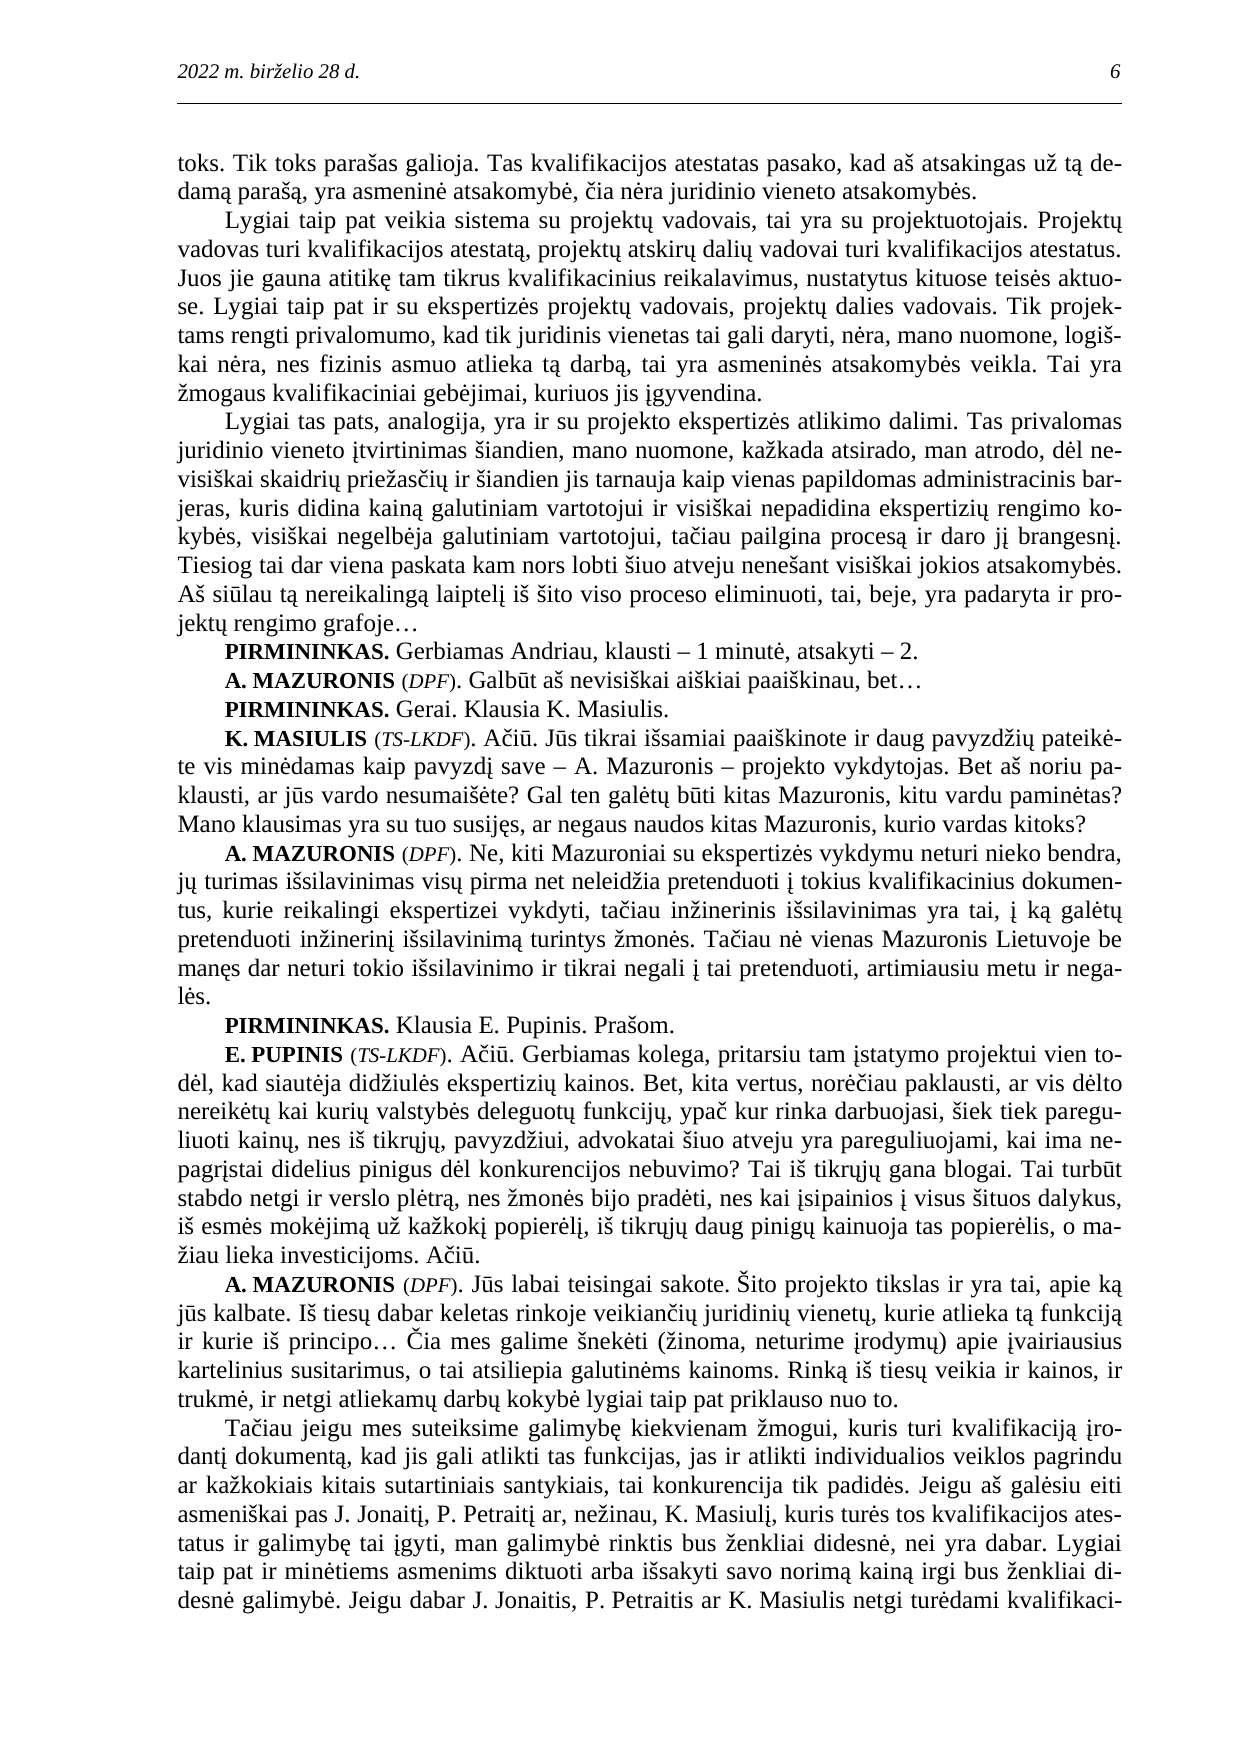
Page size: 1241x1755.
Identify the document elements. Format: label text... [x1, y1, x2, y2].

text A. MAZURONIS (DPF). Gal­būt aš nevi­siš­kai aiš­kiai pa­aiš­ki­nau, bet… [177, 665, 1122, 694]
text K. MASIULIS (TS-LKDF). Ačiū. Jūs tik­rai iš­sa­miai pa­aiš­ki­no­te ir daug pa­vyz­džių pa­tei­kė­te vis mi­nė­da­mas kaip pa­vyz­dį sa­ve – A. Ma­zu­ro­nis – pro­jek­to vyk­dy­to­jas. Bet aš no­riu pa­klaus­ti, ar jūs var­do ne­su­mai­šė­te? Gal ten ga­lė­tų bū­ti ki­tas Ma­zu­ro­nis, ki­tu var­du pa­mi­nė­tas? Ma­no klau­si­mas yra su tuo su­si­jęs, ar ne­gaus nau­dos ki­tas Ma­zu­ro­nis, ku­rio var­das ki­toks? [177, 723, 1122, 838]
text Ta­čiau jei­gu mes su­teik­si­me ga­li­my­bę kiek­vie­nam žmo­gui, ku­ris tu­ri kva­li­fi­ka­ci­ją įro­dan­tį do­ku­men­tą, kad jis ga­li at­lik­ti tas funk­ci­jas, jas ir at­lik­ti in­di­vi­du­a­lios veik­los pa­grin­du ar kaž­ko­kiais ki­tais su­tar­ti­niais san­ty­kiais, tai kon­ku­ren­ci­ja tik pa­di­dės. Jei­gu aš ga­lė­siu ei­ti as­me­niš­kai pas J. Jo­nai­tį, P. Pet­rai­tį ar, ne­ži­nau, K. Ma­siu­lį, ku­ris tu­rės tos kva­li­fi­ka­ci­jos ates­ta­tus ir ga­li­my­bę tai įgy­ti, man ga­li­my­bė rink­tis bus žen­kliai di­des­nė, nei yra da­bar. Ly­giai taip pat ir mi­nė­tiems as­me­nims dik­tuo­ti ar­ba iš­sa­ky­ti sa­vo no­ri­mą kai­ną ir­gi bus žen­kliai di­des­nė ga­li­my­bė. Jei­gu da­bar J. Jo­nai­tis, P. Pet­rai­tis ar K. Ma­siu­lis net­gi tu­rė­da­mi kva­li­fi­ka­ci­ [177, 1413, 1122, 1614]
text toks. Tik toks pa­ra­šas ga­lio­ja. Tas kva­li­fi­ka­ci­jos ates­ta­tas pa­sa­ko, kad aš at­sa­kin­gas už tą de­da­mą pa­ra­šą, yra as­me­ni­nė at­sa­ko­my­bė, čia nė­ra ju­ri­di­nio vie­ne­to at­sa­ko­my­bės. [177, 148, 1122, 205]
text Ly­giai taip pat vei­kia sis­te­ma su pro­jek­tų va­do­vais, tai yra su pro­jek­tuo­to­jais. Pro­jek­tų va­do­vas tu­ri kva­li­fi­ka­ci­jos ates­ta­tą, pro­jek­tų at­ski­rų da­lių va­do­vai tu­ri kva­li­fi­ka­ci­jos ates­ta­tus. Juos jie gau­na ati­ti­kę tam tik­rus kva­li­fi­ka­ci­nius rei­ka­la­vi­mus, nu­sta­ty­tus ki­tuo­se tei­sės ak­tuo­se. Ly­giai taip pat ir su eks­per­ti­zės pro­jek­tų va­do­vais, pro­jek­tų da­lies va­do­vais. Tik pro­jek­tams reng­ti pri­va­lo­mu­mo, kad tik ju­ri­di­nis vie­ne­tas tai ga­li da­ry­ti, nė­ra, ma­no nuo­mo­ne, lo­giš­kai nė­ra, nes fi­zi­nis as­muo at­lie­ka tą dar­bą, tai yra as­me­ni­nės at­sa­ko­my­bės veik­la. Tai yra žmo­gaus kva­li­fi­ka­ci­niai ge­bė­ji­mai, ku­riuos jis įgy­ven­di­na. [177, 205, 1122, 406]
text E. PUPINIS (TS-LKDF). Ačiū. Ger­bia­mas ko­le­ga, pri­tar­siu tam įsta­ty­mo pro­jek­tui vien to­dėl, kad siau­tė­ja di­džiu­lės eks­per­ti­zių kai­nos. Bet, ki­ta ver­tus, no­rė­čiau pa­klaus­ti, ar vis dėl­to ne­rei­kė­tų kai ku­rių vals­ty­bės de­le­guo­tų funk­ci­jų, ypač kur rin­ka dar­buo­ja­si, šiek tiek pa­re­gu­liuo­ti kai­nų, nes iš tik­rų­jų, pa­vyz­džiui, ad­vo­ka­tai šiuo at­ve­ju yra pa­re­gu­liuo­ja­mi, kai ima ne­pa­grįs­tai di­de­lius pi­ni­gus dėl kon­ku­ren­ci­jos ne­bu­vi­mo? Tai iš tik­rų­jų ga­na blo­gai. Tai tur­būt stab­do net­gi ir ver­slo plėt­rą, nes žmo­nės bi­jo pra­dė­ti, nes kai įsi­pai­nios į vi­sus ši­tuos da­ly­kus, iš es­mės mo­kė­ji­mą už kaž­ko­kį po­pie­rė­lį, iš tik­rų­jų daug pi­ni­gų kai­nuo­ja tas po­pie­rė­lis, o ma­žiau lie­ka in­ves­ti­ci­joms. Ačiū. [177, 1039, 1122, 1269]
text PIRMININKAS. Klau­sia E. Pu­pi­nis. Pra­šom. [177, 1010, 1122, 1039]
text A. MAZURONIS (DPF). Jūs la­bai tei­sin­gai sa­ko­te. Ši­to pro­jek­to tiks­las ir yra tai, apie ką jūs kal­ba­te. Iš tie­sų da­bar ke­le­tas rin­ko­je vei­kian­čių ju­ri­di­nių vie­ne­tų, ku­rie at­lie­ka tą funk­ci­ją ir ku­rie iš prin­ci­po… Čia mes ga­li­me šne­kė­ti (ži­no­ma, ne­tu­ri­me įro­dy­mų) apie įvai­riau­sius kar­te­li­nius su­si­ta­ri­mus, o tai at­si­lie­pia ga­lu­ti­nėms kai­noms. Rin­ką iš tie­sų vei­kia ir kai­nos, ir truk­mė, ir net­gi at­lie­ka­mų dar­bų ko­ky­bė ly­giai taip pat pri­klau­so nuo to. [177, 1269, 1122, 1413]
text PIRMININKAS. Ger­bia­mas An­driau, klaus­ti – 1 mi­nu­tė, at­sa­ky­ti – 2. [177, 636, 1122, 665]
text PIRMININKAS. Ge­rai. Klau­sia K. Ma­siu­lis. [177, 694, 1122, 723]
text Ly­giai tas pats, ana­lo­gi­ja, yra ir su pro­jek­to eks­per­ti­zės at­li­ki­mo da­li­mi. Tas pri­va­lo­mas ju­ri­di­nio vie­ne­to įtvir­ti­ni­mas šian­dien, ma­no nuo­mo­ne, kaž­ka­da at­si­ra­do, man at­ro­do, dėl ne­vi­siš­kai skaid­rių prie­žas­čių ir šian­dien jis tar­nau­ja kaip vie­nas pa­pil­do­mas ad­mi­nist­ra­ci­nis bar­je­ras, ku­ris di­di­na kai­ną ga­lu­ti­niam var­to­to­jui ir vi­siš­kai ne­pa­di­di­na eks­per­ti­zių ren­gi­mo ko­ky­bės, vi­siš­kai ne­gel­bė­ja ga­lu­ti­niam var­to­to­jui, ta­čiau pail­gi­na pro­ce­są ir da­ro jį bran­ges­nį. Tie­siog tai dar vie­na pa­ska­ta kam nors lob­ti šiuo at­ve­ju ne­ne­šant vi­siš­kai jo­kios at­sa­ko­my­bės. Aš siū­lau tą ne­rei­ka­lin­gą laip­te­lį iš ši­to vi­so pro­ce­so eli­mi­nuo­ti, tai, be­je, yra pa­da­ry­ta ir pro­jek­tų ren­gi­mo gra­fo­je… [177, 406, 1122, 636]
text A. MAZURONIS (DPF). Ne, ki­ti Ma­zu­ro­niai su eks­per­ti­zės vyk­dy­mu ne­tu­ri nie­ko ben­dra, jų tu­ri­mas iš­si­la­vi­ni­mas vi­sų pir­ma net ne­lei­džia pre­ten­duo­ti į to­kius kva­li­fi­ka­ci­nius do­ku­men­tus, ku­rie rei­ka­lin­gi eks­per­ti­zei vyk­dy­ti, ta­čiau in­ži­ne­ri­nis iš­si­la­vi­ni­mas yra tai, į ką ga­lė­tų pre­ten­duo­ti in­ži­ne­ri­nį iš­si­la­vi­ni­mą tu­rin­tys žmo­nės. Ta­čiau nė vie­nas Ma­zu­ro­nis Lie­tu­vo­je be ma­nęs dar ne­tu­ri to­kio iš­si­la­vi­ni­mo ir tik­rai ne­ga­li į tai pre­ten­duo­ti, ar­ti­miau­siu me­tu ir ne­ga­lės. [177, 838, 1122, 1010]
